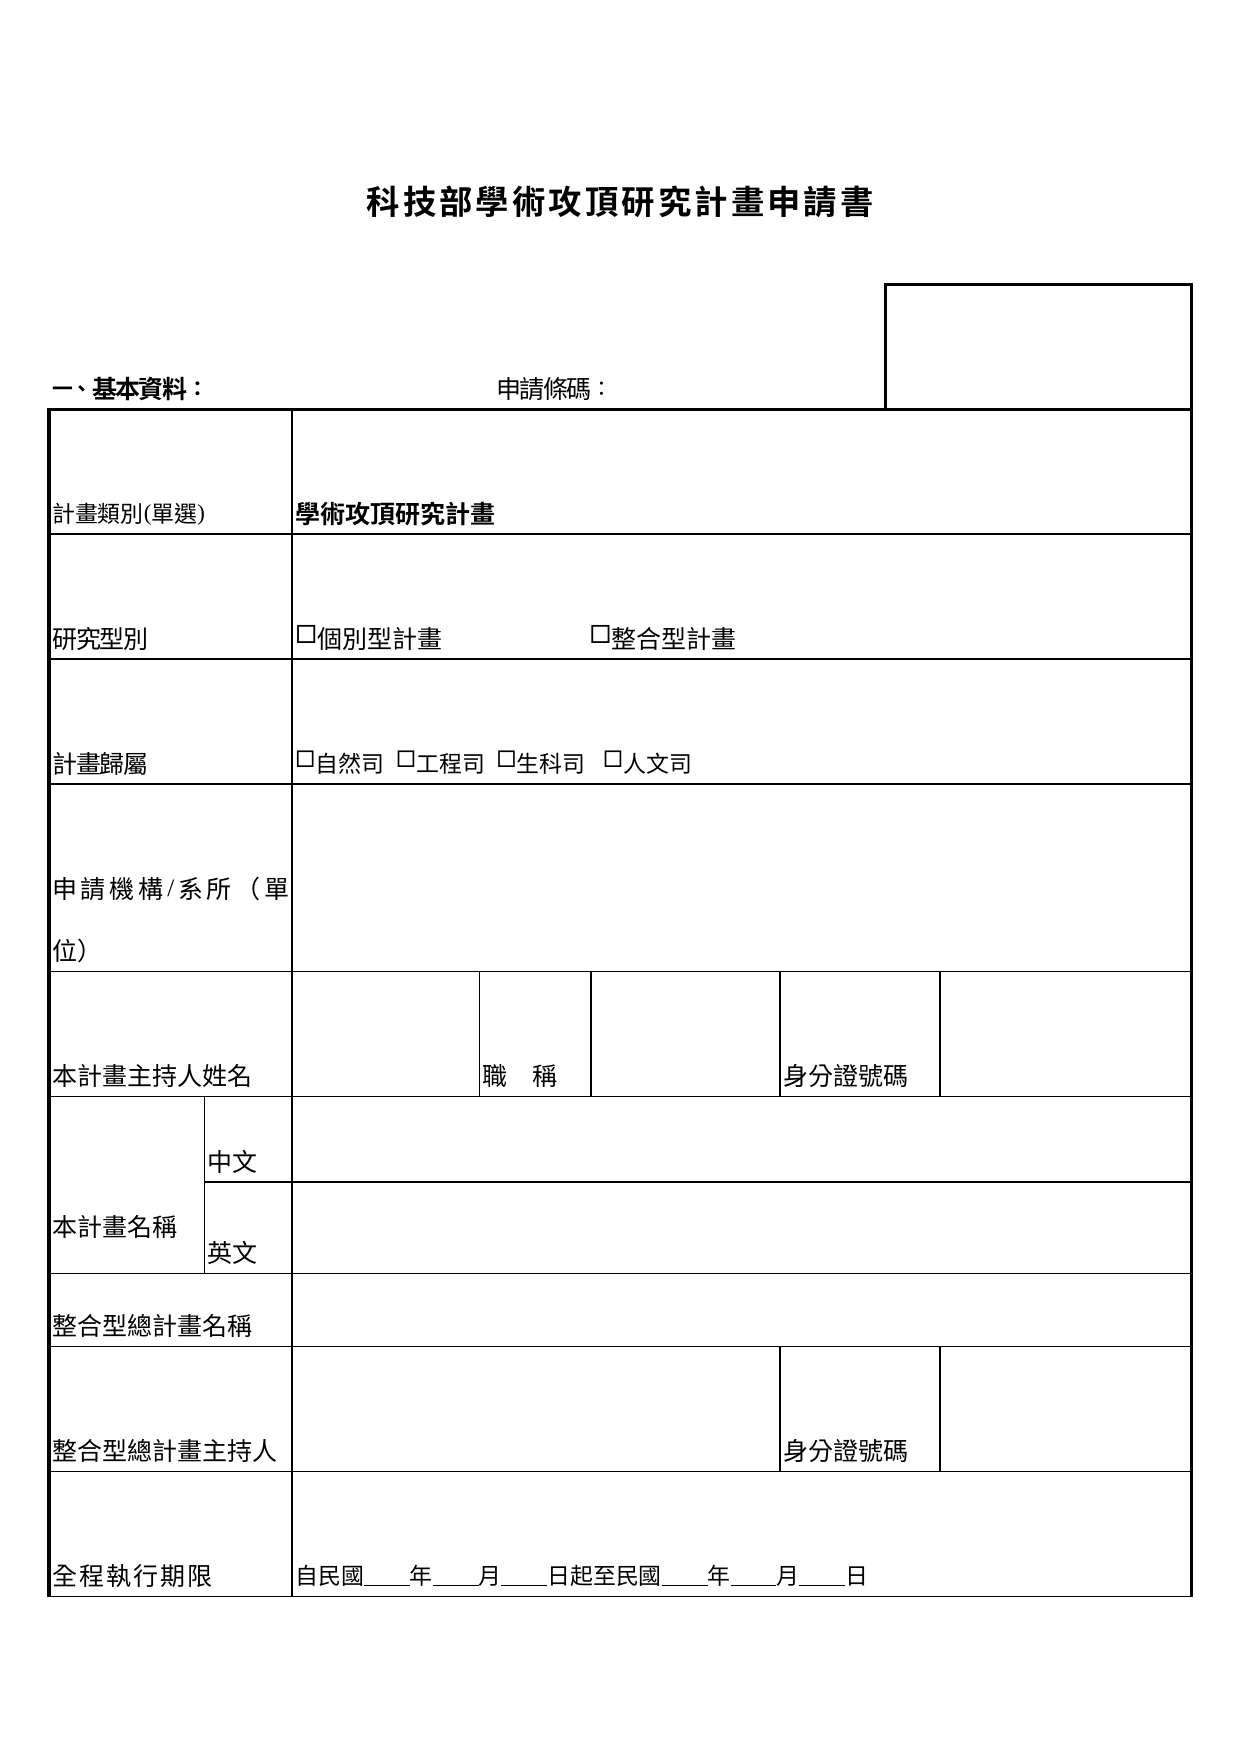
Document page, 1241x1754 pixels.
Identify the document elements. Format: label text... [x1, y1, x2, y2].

table_cell [592, 972, 779, 1096]
table_cell 學術攻頂研究計畫 [293, 411, 1190, 533]
table_cell 全程執行期限 [51, 1472, 291, 1596]
table_cell [293, 1274, 1190, 1346]
table_cell 個別型計畫 [293, 535, 586, 658]
table_cell 職 稱 [480, 972, 590, 1096]
table_cell [293, 785, 1190, 971]
table_cell 中文 [205, 1097, 291, 1181]
table_cell 自民國 年 月 日起至民國 年 月 日 [293, 1472, 1190, 1596]
table_cell [293, 1183, 1190, 1273]
table_cell [941, 972, 1190, 1096]
table_cell [293, 1347, 779, 1471]
table_cell 英文 [205, 1183, 291, 1273]
table_cell 申請機構/系所（單位） [51, 785, 291, 971]
table_header 一、基本資料： 申請條碼： [49, 283, 884, 408]
table_cell 身分證號碼 [781, 1347, 939, 1471]
table_cell 整合型總計畫名稱 [51, 1274, 291, 1346]
table_header [887, 286, 1190, 408]
table_cell 整合型總計畫主持人 [51, 1347, 291, 1471]
text 科技部學術攻頂研究計畫申請書 [71, 158, 1169, 221]
table_cell 本計畫名稱 [51, 1097, 204, 1273]
table_cell [293, 972, 479, 1096]
table_cell 計畫歸屬 [51, 660, 291, 783]
table_cell 整合型計畫 [586, 535, 1190, 658]
table_cell 本計畫主持人姓名 [51, 972, 291, 1096]
table_cell 計畫類別(單選) [51, 411, 291, 533]
table_cell [293, 1097, 1190, 1181]
table_cell 身分證號碼 [781, 972, 939, 1096]
table_cell [941, 1347, 1190, 1471]
table_cell 研究型別 [51, 535, 291, 658]
table_cell 自然司 工程司 生科司 人文司 [293, 660, 1190, 783]
